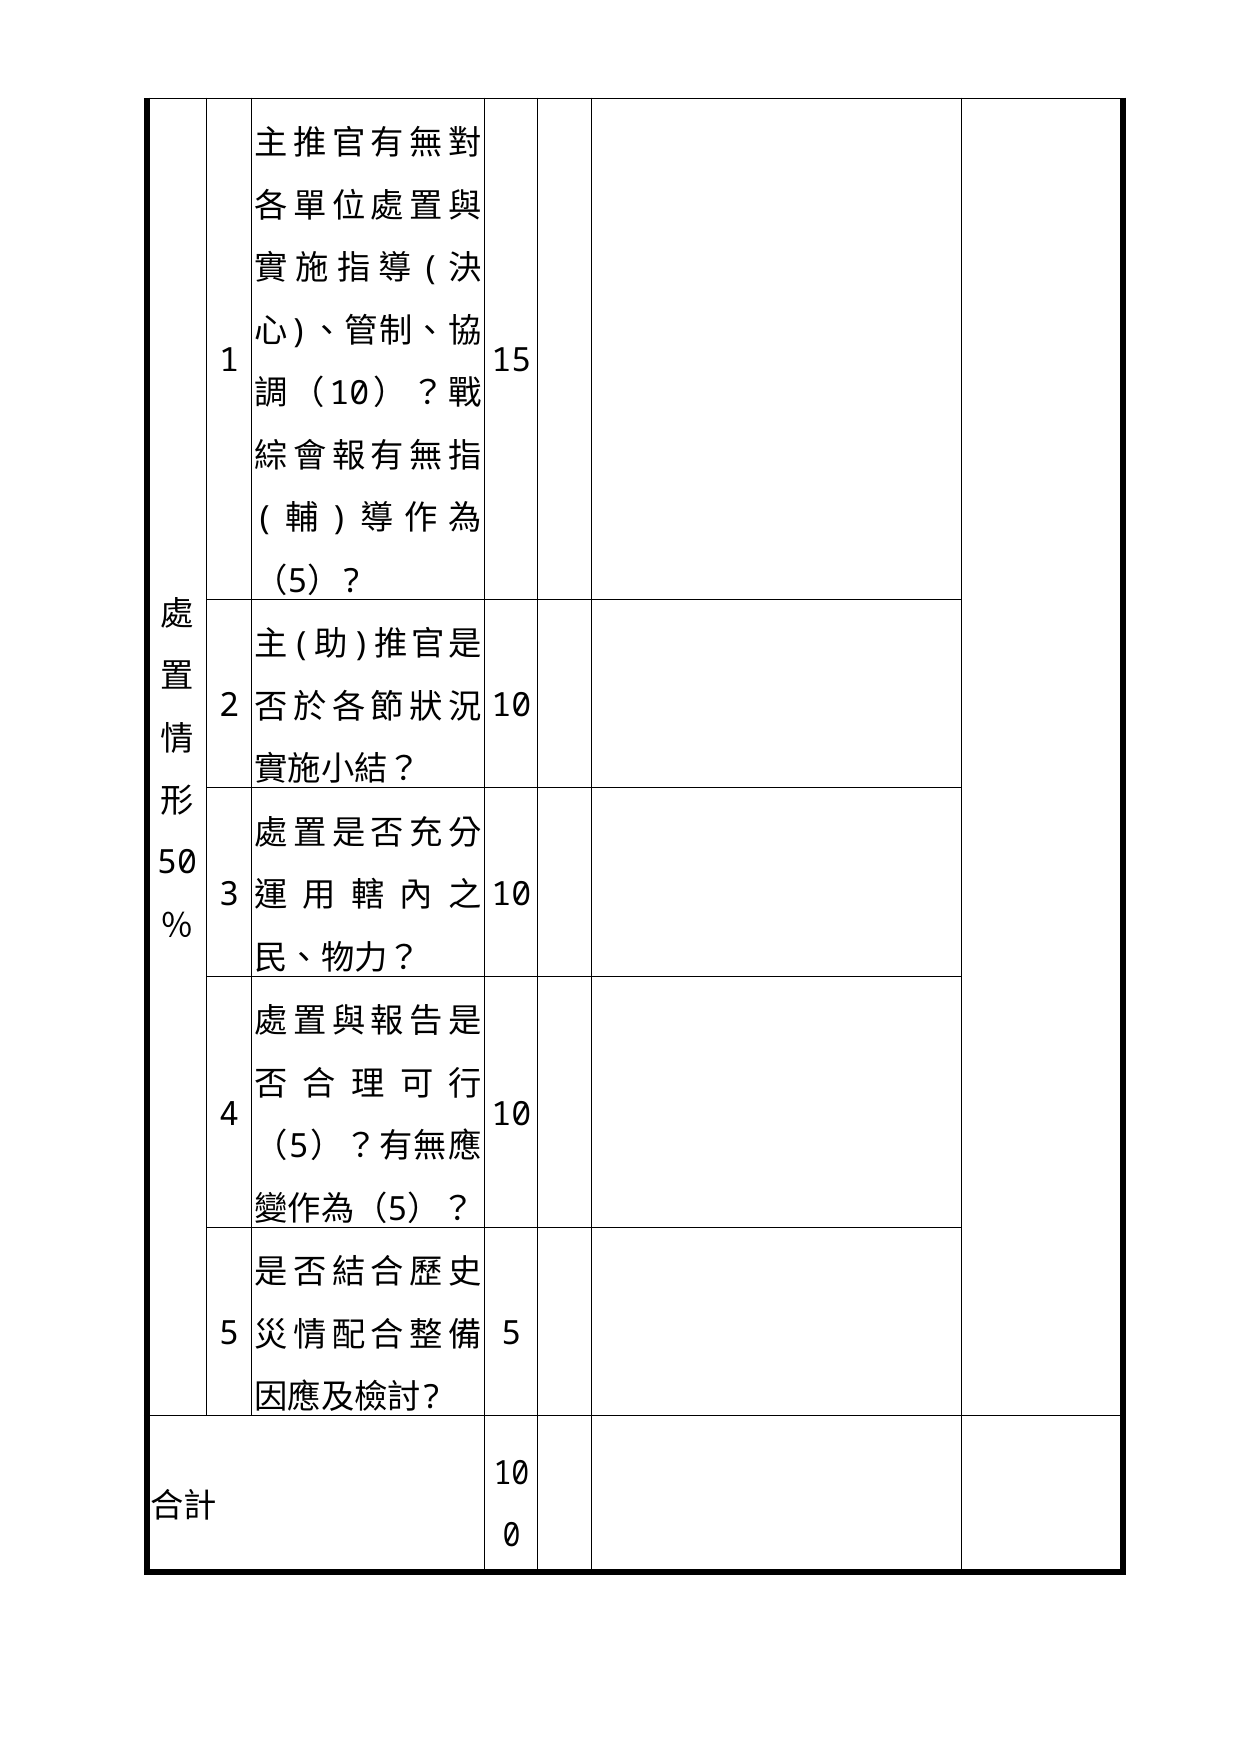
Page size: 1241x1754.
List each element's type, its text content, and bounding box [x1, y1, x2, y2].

table_cell 1 [207, 99, 251, 598]
table_cell [962, 1416, 1120, 1568]
table_cell 合計 [150, 1416, 484, 1568]
table_cell 2 [207, 600, 251, 787]
table_cell 10 [485, 788, 537, 976]
table_cell [592, 977, 961, 1227]
table_cell [538, 99, 591, 598]
table_cell [592, 600, 961, 787]
table_cell 處置是否充分運用轄內之民、物力？ [252, 788, 484, 976]
table_cell [538, 600, 591, 787]
table_cell [538, 1228, 591, 1415]
table_cell [962, 99, 1120, 1415]
table_cell 5 [207, 1228, 251, 1415]
table_cell 處置與報告是否合理可行（5）？有無應變作為（5）？ [252, 977, 484, 1227]
table_cell [538, 788, 591, 976]
table_cell 10 [485, 600, 537, 787]
table_cell 主推官有無對各單位處置與實施指導(決心)、管制、協調（10）？戰綜會報有無指(輔)導作為（5）? [252, 99, 484, 598]
table_cell 主(助)推官是否於各節狀況實施小結？ [252, 600, 484, 787]
table_cell 處 置 情 形 50 ％ [150, 99, 206, 1415]
table_cell 是否結合歷史災情配合整備因應及檢討? [252, 1228, 484, 1415]
table_cell [592, 1228, 961, 1415]
table_cell 15 [485, 99, 537, 598]
table_cell 100 [485, 1416, 537, 1568]
table_cell [538, 1416, 591, 1568]
table_cell 3 [207, 788, 251, 976]
table_cell [538, 977, 591, 1227]
table_cell [592, 788, 961, 976]
table_cell [592, 99, 961, 598]
table_cell 10 [485, 977, 537, 1227]
table_cell [592, 1416, 961, 1568]
table_cell 4 [207, 977, 251, 1227]
table_cell 5 [485, 1228, 537, 1415]
